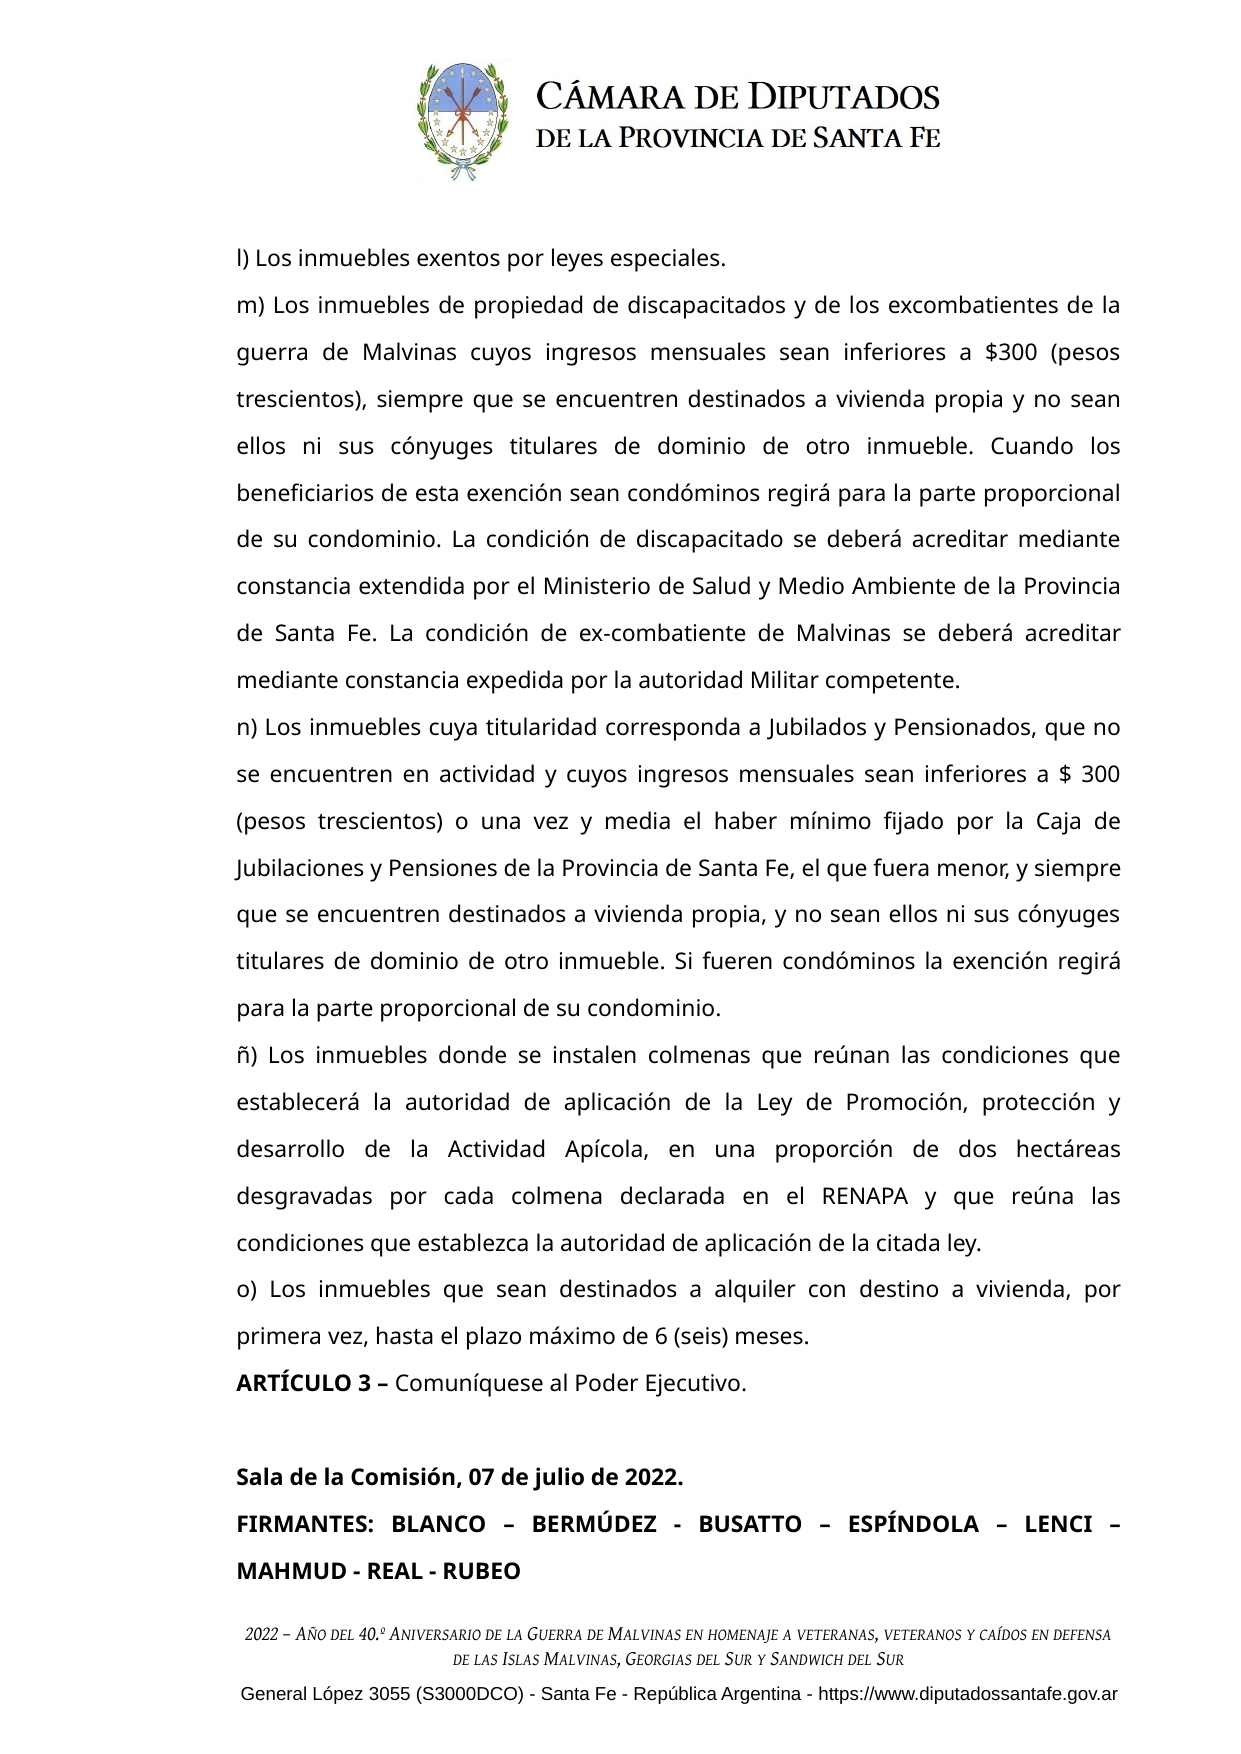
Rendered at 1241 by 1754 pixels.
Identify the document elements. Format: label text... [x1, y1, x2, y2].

text FIRMANTES: BLANCO – BERMÚDEZ - BUSATTO – ESPÍNDOLA – LENCI – MAHMUD - REAL - RUBEO [236, 1508, 1122, 1586]
text l) Los inmuebles exentos por leyes especiales. [236, 242, 1122, 273]
text n) Los inmuebles cuya titularidad corresponda a Jubilados y Pensionados, que no se encuentren en actividad y cuyos ingresos mensuales sean inferiores a $ 300 (pesos trescientos) o una vez y media el haber mínimo fijado por la Caja de Jubilaciones y Pensiones de la Provincia de Santa Fe, el que fuera menor, y siempre que se encuentren destinados a vivienda propia, y no sean ellos ni sus cónyuges titulares de dominio de otro inmueble. Si fueren condóminos la exención regirá para la parte proporcional de su condominio. [236, 711, 1122, 1023]
text Sala de la Comisión, 07 de julio de 2022. [236, 1461, 1122, 1492]
text ñ) Los inmuebles donde se instalen colmenas que reúnan las condiciones que establecerá la autoridad de aplicación de la Ley de Promoción, protección y desarrollo de la Actividad Apícola, en una proporción de dos hectáreas desgravadas por cada colmena declarada en el RENAPA y que reúna las condiciones que establezca la autoridad de aplicación de la citada ley. [236, 1039, 1122, 1258]
picture [413, 59, 945, 183]
text ARTÍCULO 3 – Comuníquese al Poder Ejecutivo. [236, 1367, 1122, 1398]
text m) Los inmuebles de propiedad de discapacitados y de los excombatientes de la guerra de Malvinas cuyos ingresos mensuales sean inferiores a $300 (pesos trescientos), siempre que se encuentren destinados a vivienda propia y no sean ellos ni sus cónyuges titulares de dominio de otro inmueble. Cuando los beneficiarios de esta exención sean condóminos regirá para la parte proporcional de su condominio. La condición de discapacitado se deberá acreditar mediante constancia extendida por el Ministerio de Salud y Medio Ambiente de la Provincia de Santa Fe. La condición de ex-combatiente de Malvinas se deberá acreditar mediante constancia expedida por la autoridad Militar competente. [236, 289, 1122, 695]
text o) Los inmuebles que sean destinados a alquiler con destino a vivienda, por primera vez, hasta el plazo máximo de 6 (seis) meses. [236, 1273, 1122, 1352]
